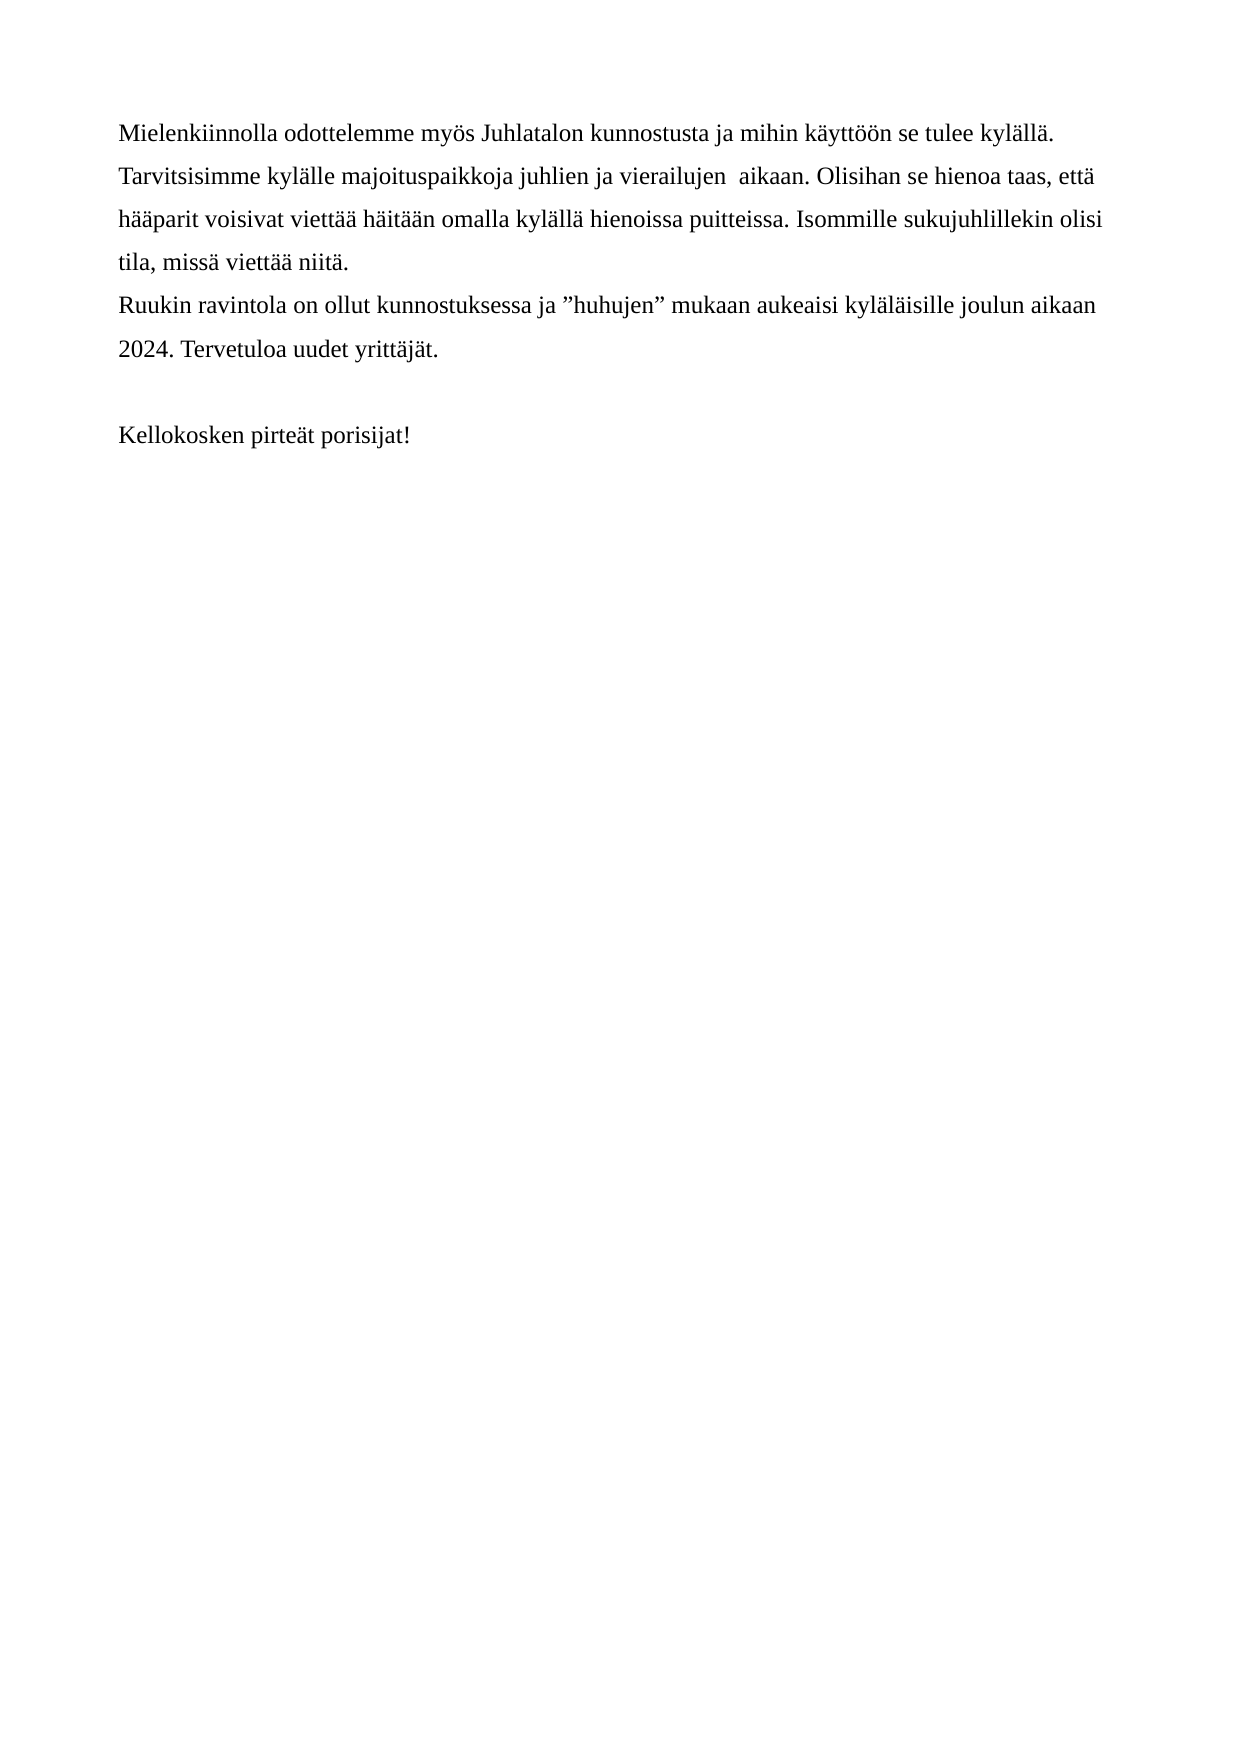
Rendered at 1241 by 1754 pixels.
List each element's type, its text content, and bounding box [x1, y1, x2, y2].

text Ruukin ravintola on ollut kunnostuksessa ja ”huhujen” mukaan aukeaisi kyläläisille joulun aikaan 2024. Tervetuloa uudet yrittäjät. [118, 291, 1122, 362]
text Kellokosken pirteät porisijat! [118, 420, 1122, 449]
text Mielenkiinnolla odottelemme myös Juhlatalon kunnostusta ja mihin käyttöön se tulee kylällä. Tarvitsisimme kylälle majoituspaikkoja juhlien ja vierailujen aikaan. Olisihan se hienoa taas, että hääparit voisivat viettää häitään omalla kylällä hienoissa puitteissa. Isommille sukujuhlillekin olisi tila, missä viettää niitä. [118, 118, 1122, 276]
